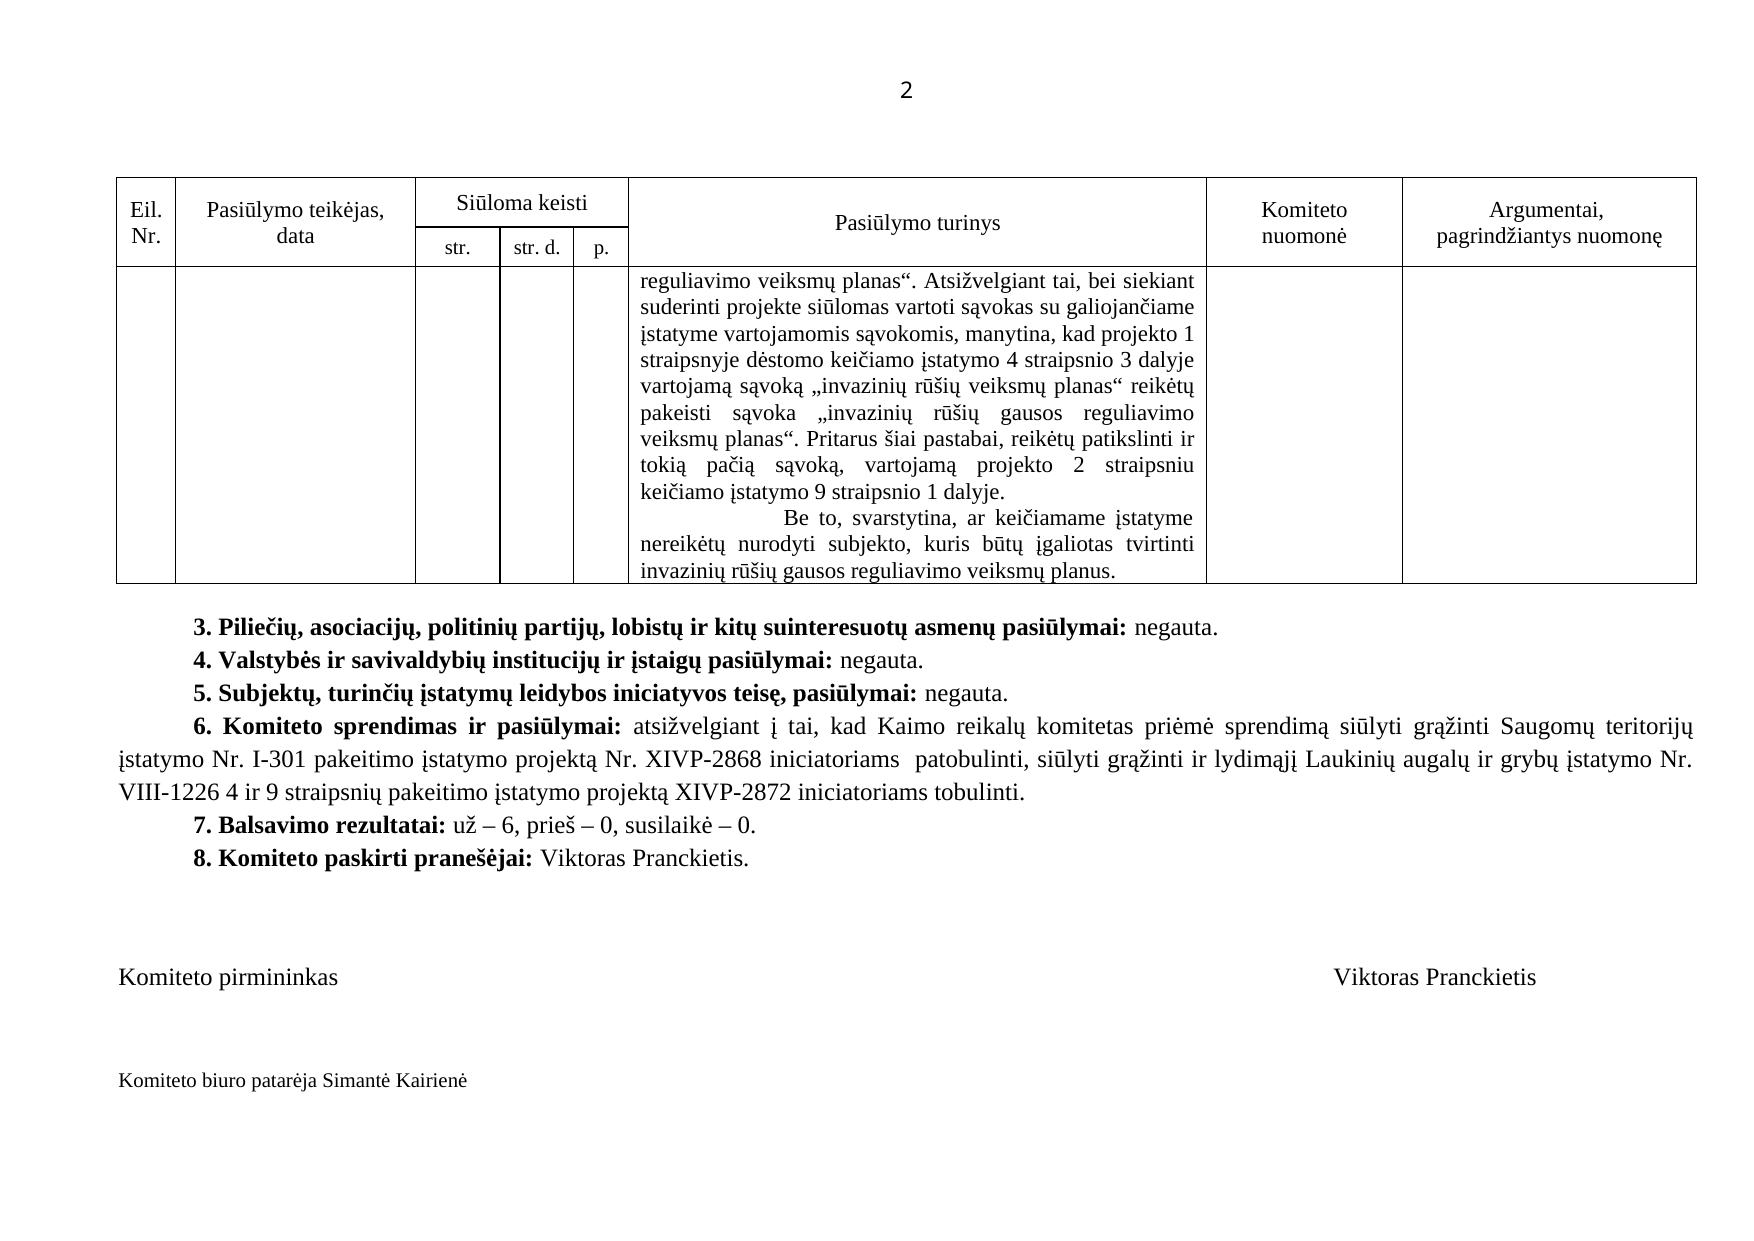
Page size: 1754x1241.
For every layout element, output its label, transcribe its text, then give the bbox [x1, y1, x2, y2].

table_cell [416, 267, 499, 583]
text Komiteto biuro patarėja Simantė Kairienė [118, 1068, 1695, 1092]
table_cell [501, 267, 573, 583]
table_cell p. [574, 228, 628, 266]
table_cell [117, 267, 175, 583]
subtitle 3. Piliečių, asociacijų, politinių partijų, lobistų ir kitų suinteresuotų asmenų pasiūlymai: negauta. [118, 612, 1695, 641]
table_cell [176, 267, 415, 583]
subtitle 4. Valstybės ir savivaldybių institucijų ir įstaigų pasiūlymai: negauta. [118, 645, 1695, 673]
text 7. Balsavimo rezultatai: už – 6, prieš – 0, susilaikė – 0. [118, 810, 1695, 839]
table_cell [1207, 267, 1402, 583]
text Komiteto pirmininkas Viktoras Pranckietis [118, 962, 1695, 991]
table_cell str. d. [501, 228, 573, 266]
text 8. Komiteto paskirti pranešėjai: Viktoras Pranckietis. [118, 843, 1695, 872]
table_cell str. [416, 228, 499, 266]
table_cell [574, 267, 628, 583]
subtitle 5. Subjektų, turinčių įstatymų leidybos iniciatyvos teisę, pasiūlymai: negauta. [118, 678, 1695, 707]
table_header Komiteto nuomonė [1207, 178, 1402, 266]
table_cell reguliavimo veiksmų planas“. Atsižvelgiant tai, bei siekiant suderinti projekte siūlomas vartoti sąvokas su galiojančiame įstatyme vartojamomis sąvokomis, manytina, kad projekto 1 straipsnyje dėstomo keičiamo įstatymo 4 straipsnio 3 dalyje vartojamą sąvoką „invazinių rūšių veiksmų planas“ reikėtų pakeisti sąvoka „invazinių rūšių gausos reguliavimo veiksmų planas“. Pritarus šiai pastabai, reikėtų patikslinti ir tokią pačią sąvoką, vartojamą projekto 2 straipsniu keičiamo įstatymo 9 straipsnio 1 dalyje. Be to, svarstytina, ar keičiamame įstatyme nereikėtų nurodyti subjekto, kuris būtų įgaliotas tvirtinti invazinių rūšių gausos reguliavimo veiksmų planus. [629, 267, 1206, 583]
table_cell [1403, 267, 1696, 583]
table_header Eil. Nr. [117, 178, 175, 266]
table_header Pasiūlymo teikėjas, data [176, 178, 415, 266]
table_header Pasiūlymo turinys [629, 178, 1206, 266]
text 6. Komiteto sprendimas ir pasiūlymai: atsižvelgiant į tai, kad Kaimo reikalų komitetas priėmė sprendimą siūlyti grąžinti Saugomų teritorijų įstatymo Nr. I-301 pakeitimo įstatymo projektą Nr. XIVP-2868 iniciatoriams patobulinti, siūlyti grąžinti ir lydimąjį Laukinių augalų ir grybų įstatymo Nr. VIII-1226 4 ir 9 straipsnių pakeitimo įstatymo projektą XIVP-2872 iniciatoriams tobulinti. [118, 711, 1695, 806]
table_header Argumentai, pagrindžiantys nuomonę [1403, 178, 1696, 266]
table_header Siūloma keisti [416, 178, 628, 226]
